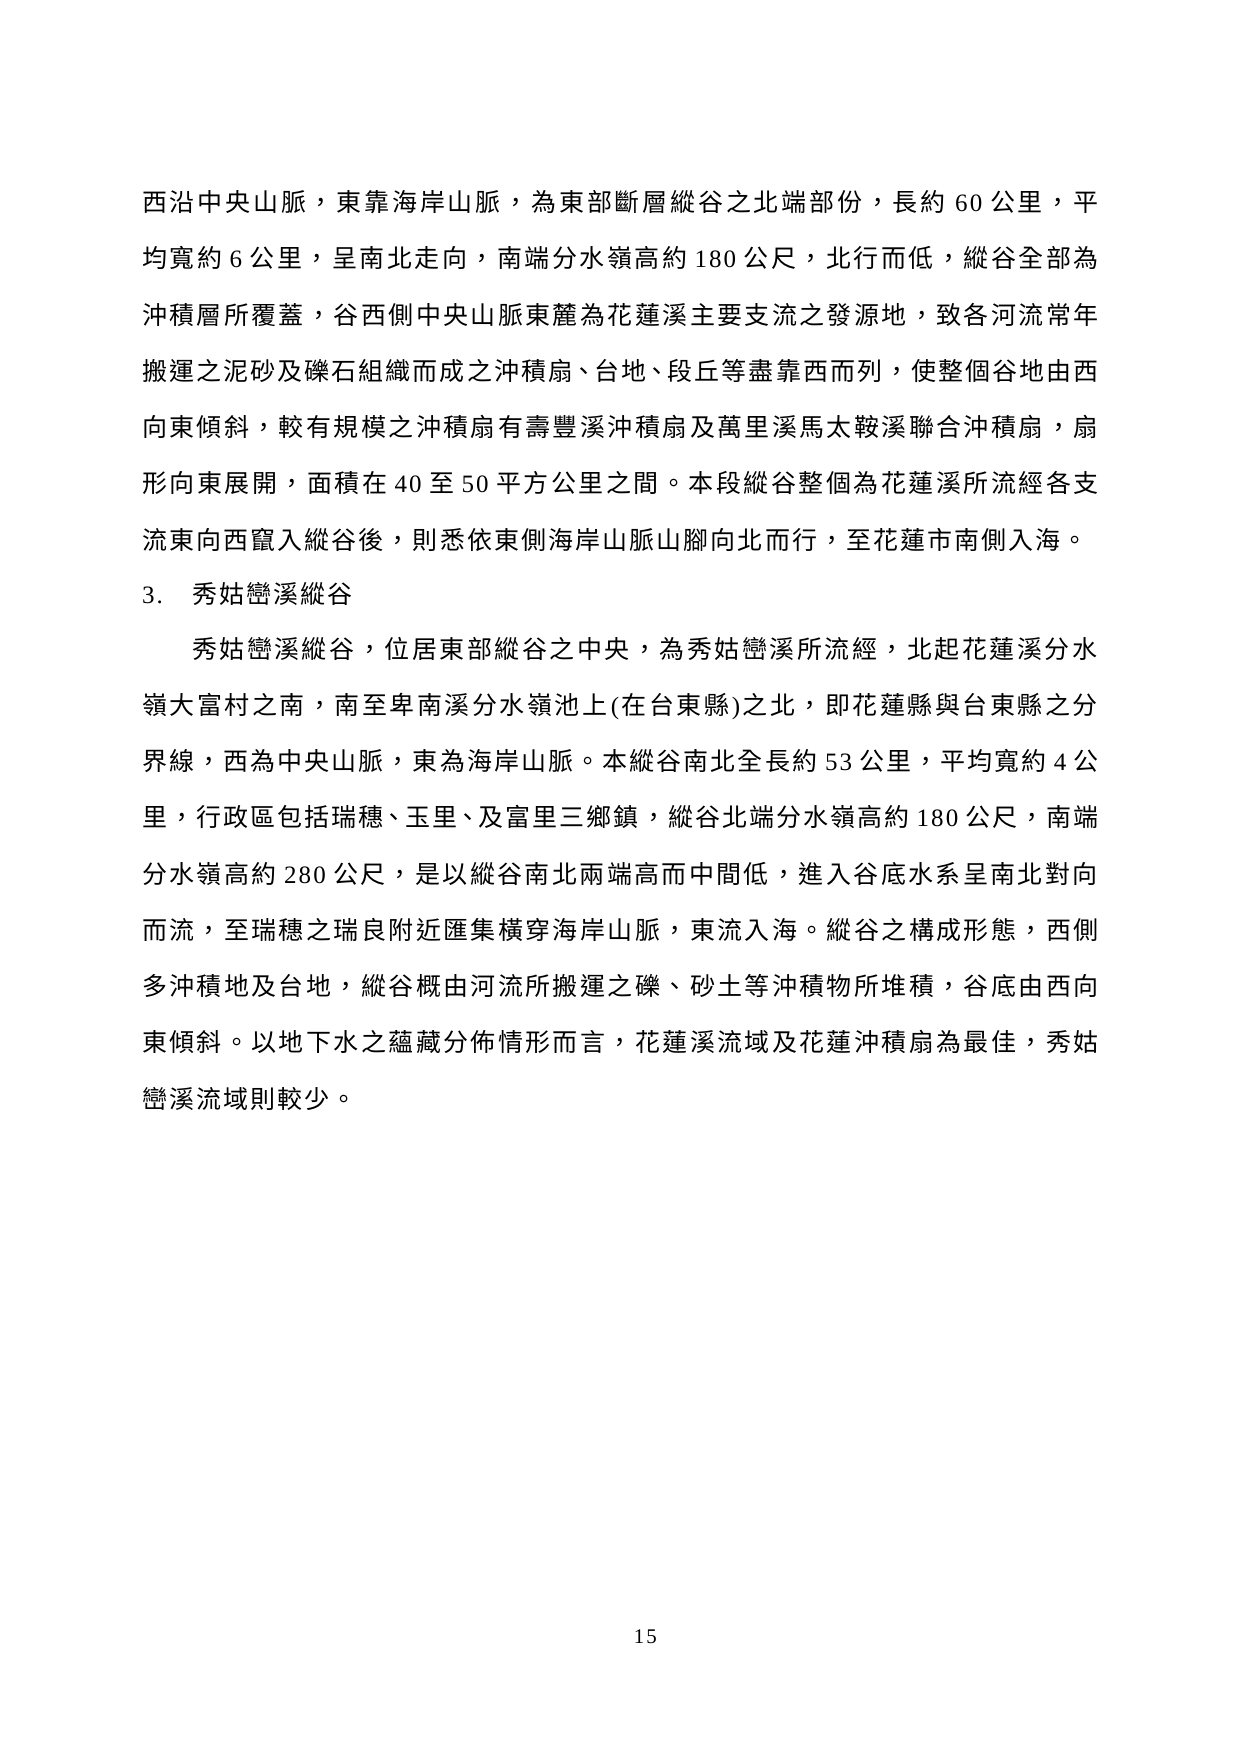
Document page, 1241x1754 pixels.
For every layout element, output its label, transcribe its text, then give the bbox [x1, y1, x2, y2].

text 西沿中央山脈，東靠海岸山脈，為東部斷層縱谷之北端部份，長約60公里，平均寬約6公里，呈南北走向，南端分水嶺高約180公尺，北行而低，縱谷全部為沖積層所覆蓋，谷西側中央山脈東麓為花蓮溪主要支流之發源地，致各河流常年搬運之泥砂及礫石組織而成之沖積扇、台地、段丘等盡靠西而列，使整個谷地由西向東傾斜，較有規模之沖積扇有壽豐溪沖積扇及萬里溪馬太鞍溪聯合沖積扇，扇形向東展開，面積在40至50平方公里之間。本段縱谷整個為花蓮溪所流經各支流東向西竄入縱谷後，則悉依東側海岸山脈山腳向北而行，至花蓮市南側入海。 [142, 183, 1098, 558]
text 3. 秀姑巒溪縱谷 [142, 575, 1098, 613]
text 秀姑巒溪縱谷，位居東部縱谷之中央，為秀姑巒溪所流經，北起花蓮溪分水嶺大富村之南，南至卑南溪分水嶺池上(在台東縣)之北，即花蓮縣與台東縣之分界線，西為中央山脈，東為海岸山脈。本縱谷南北全長約53公里，平均寬約4公里，行政區包括瑞穗、玉里、及富里三鄉鎮，縱谷北端分水嶺高約180公尺，南端分水嶺高約280公尺，是以縱谷南北兩端高而中間低，進入谷底水系呈南北對向而流，至瑞穗之瑞良附近匯集橫穿海岸山脈，東流入海。縱谷之構成形態，西側多沖積地及台地，縱谷概由河流所搬運之礫、砂土等沖積物所堆積，谷底由西向東傾斜。以地下水之蘊藏分佈情形而言，花蓮溪流域及花蓮沖積扇為最佳，秀姑巒溪流域則較少。 [142, 630, 1098, 1117]
